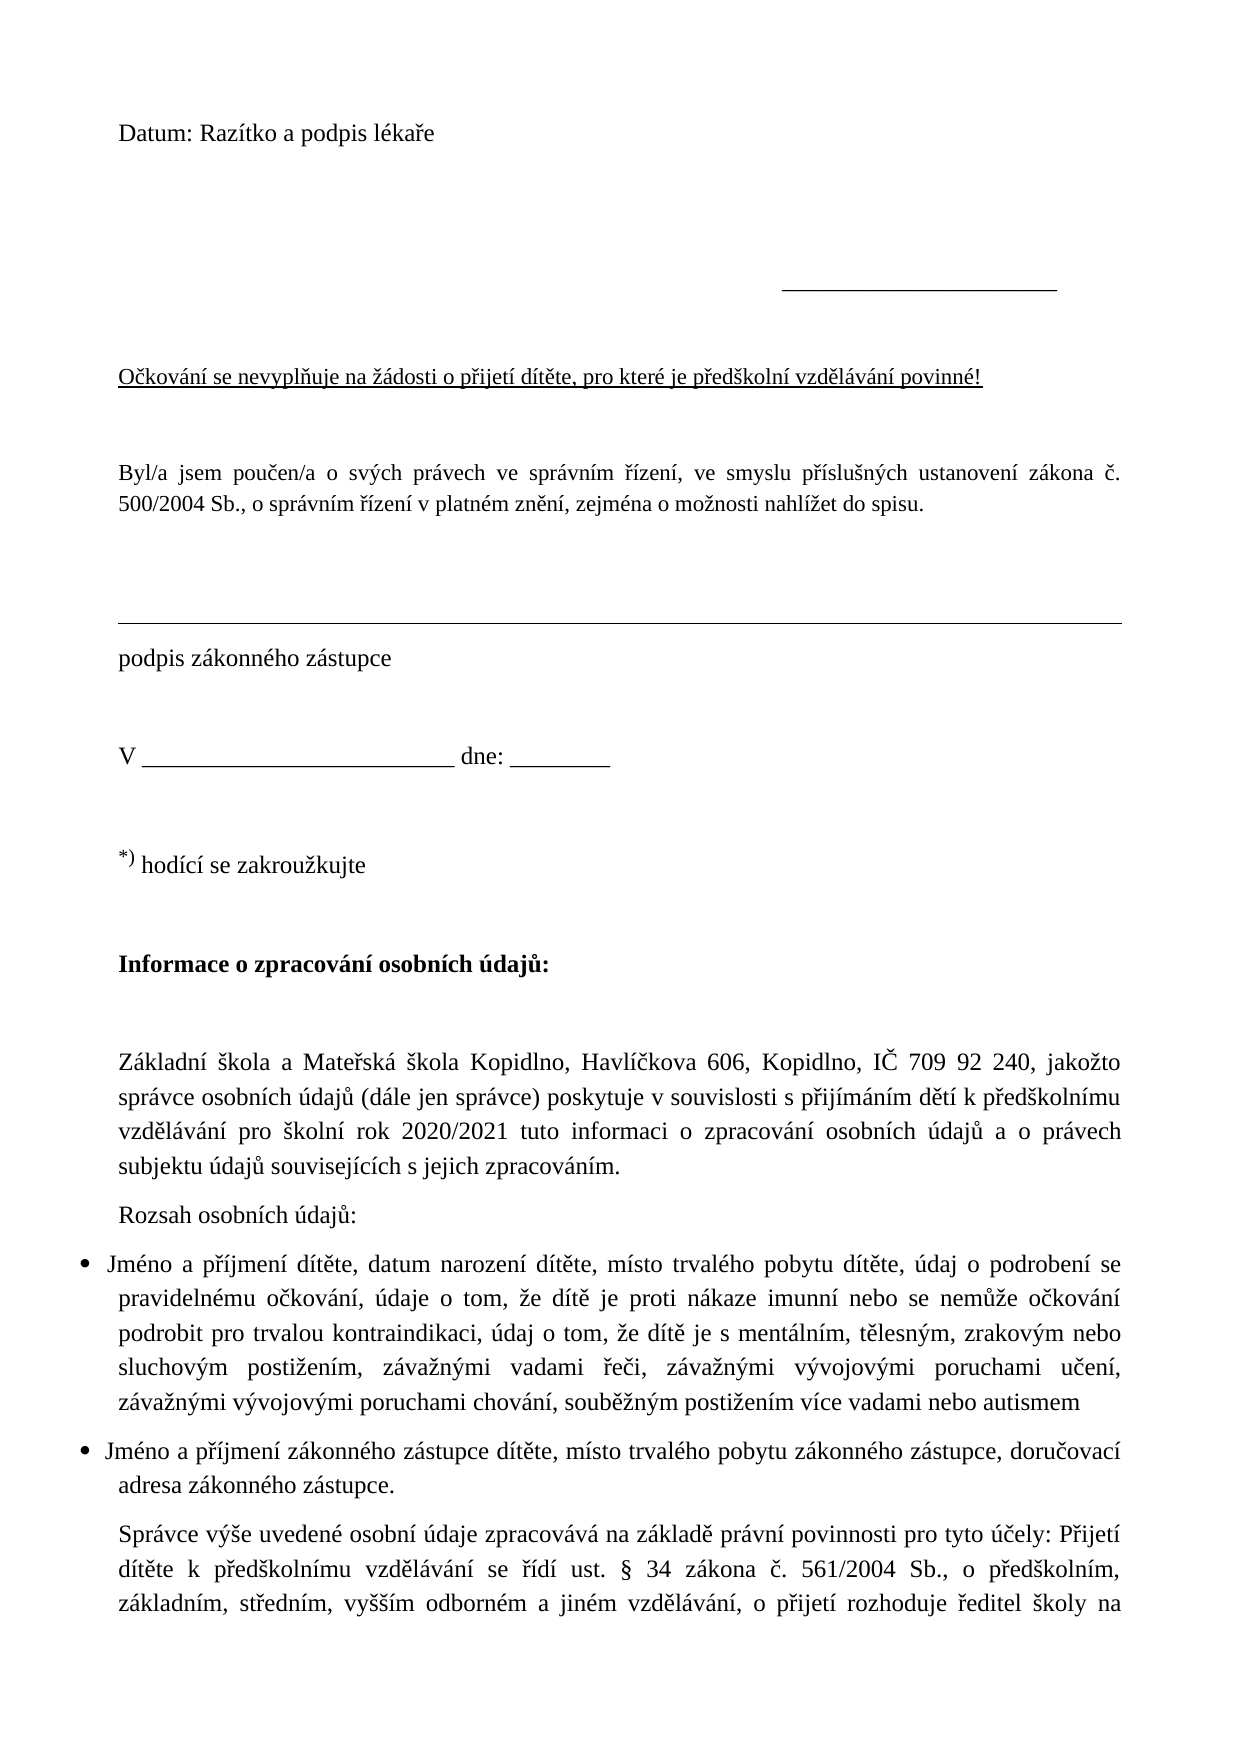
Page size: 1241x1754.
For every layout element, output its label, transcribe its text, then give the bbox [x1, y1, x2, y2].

text ______________________ [708, 265, 1122, 294]
text Očkování se nevyplňuje na žádosti o přijetí dítěte, pro které je předškolní vzdělávání povinné! [118, 363, 1122, 390]
text podpis zákonného zástupce [118, 643, 1122, 672]
text Rozsah osobních údajů: [118, 1200, 1122, 1228]
text Základní škola a Mateřská škola Kopidlno, Havlíčkova 606, Kopidlno, IČ 709 92 240, jakožto správce osobních údajů (dále jen správce) poskytuje v souvislosti s přijímáním dětí k předškolnímu vzdělávání pro školní rok 2020/2021 tuto informaci o zpracování osobních údajů a o právech subjektu údajů souvisejících s jejich zpracováním. [118, 1047, 1122, 1179]
text · Jméno a příjmení dítěte, datum narození dítěte, místo trvalého pobytu dítěte, údaj o podrobení se pravidelnému očkování, údaje o tom, že dítě je proti nákaze imunní nebo se nemůže očkování podrobit pro trvalou kontraindikaci, údaj o tom, že dítě je s mentálním, tělesným, zrakovým nebo sluchovým postižením, závažnými vadami řeči, závažnými vývojovými poruchami učení, závažnými vývojovými poruchami chování, souběžným postižením více vadami nebo autismem [81, 1249, 1122, 1416]
text Byl/a jsem poučen/a o svých právech ve správním řízení, ve smyslu příslušných ustanovení zákona č. 500/2004 Sb., o správním řízení v platném znění, zejména o možnosti nahlížet do spisu. [118, 459, 1122, 517]
text Správce výše uvedené osobní údaje zpracovává na základě právní povinnosti pro tyto účely: Přijetí dítěte k předškolnímu vzdělávání se řídí ust. § 34 zákona č. 561/2004 Sb., o předškolním, základním, středním, vyšším odborném a jiném vzdělávání, o přijetí rozhoduje ředitel školy na [118, 1519, 1122, 1617]
text Datum: Razítko a podpis lékaře [118, 118, 1122, 147]
text Informace o zpracování osobních údajů: [118, 949, 1122, 978]
text V _________________________ dne: ________ [118, 741, 1122, 770]
text *) hodící se zakroužkujte [118, 845, 1122, 879]
text · Jméno a příjmení zákonného zástupce dítěte, místo trvalého pobytu zákonného zástupce, doručovací adresa zákonného zástupce. [81, 1436, 1122, 1499]
